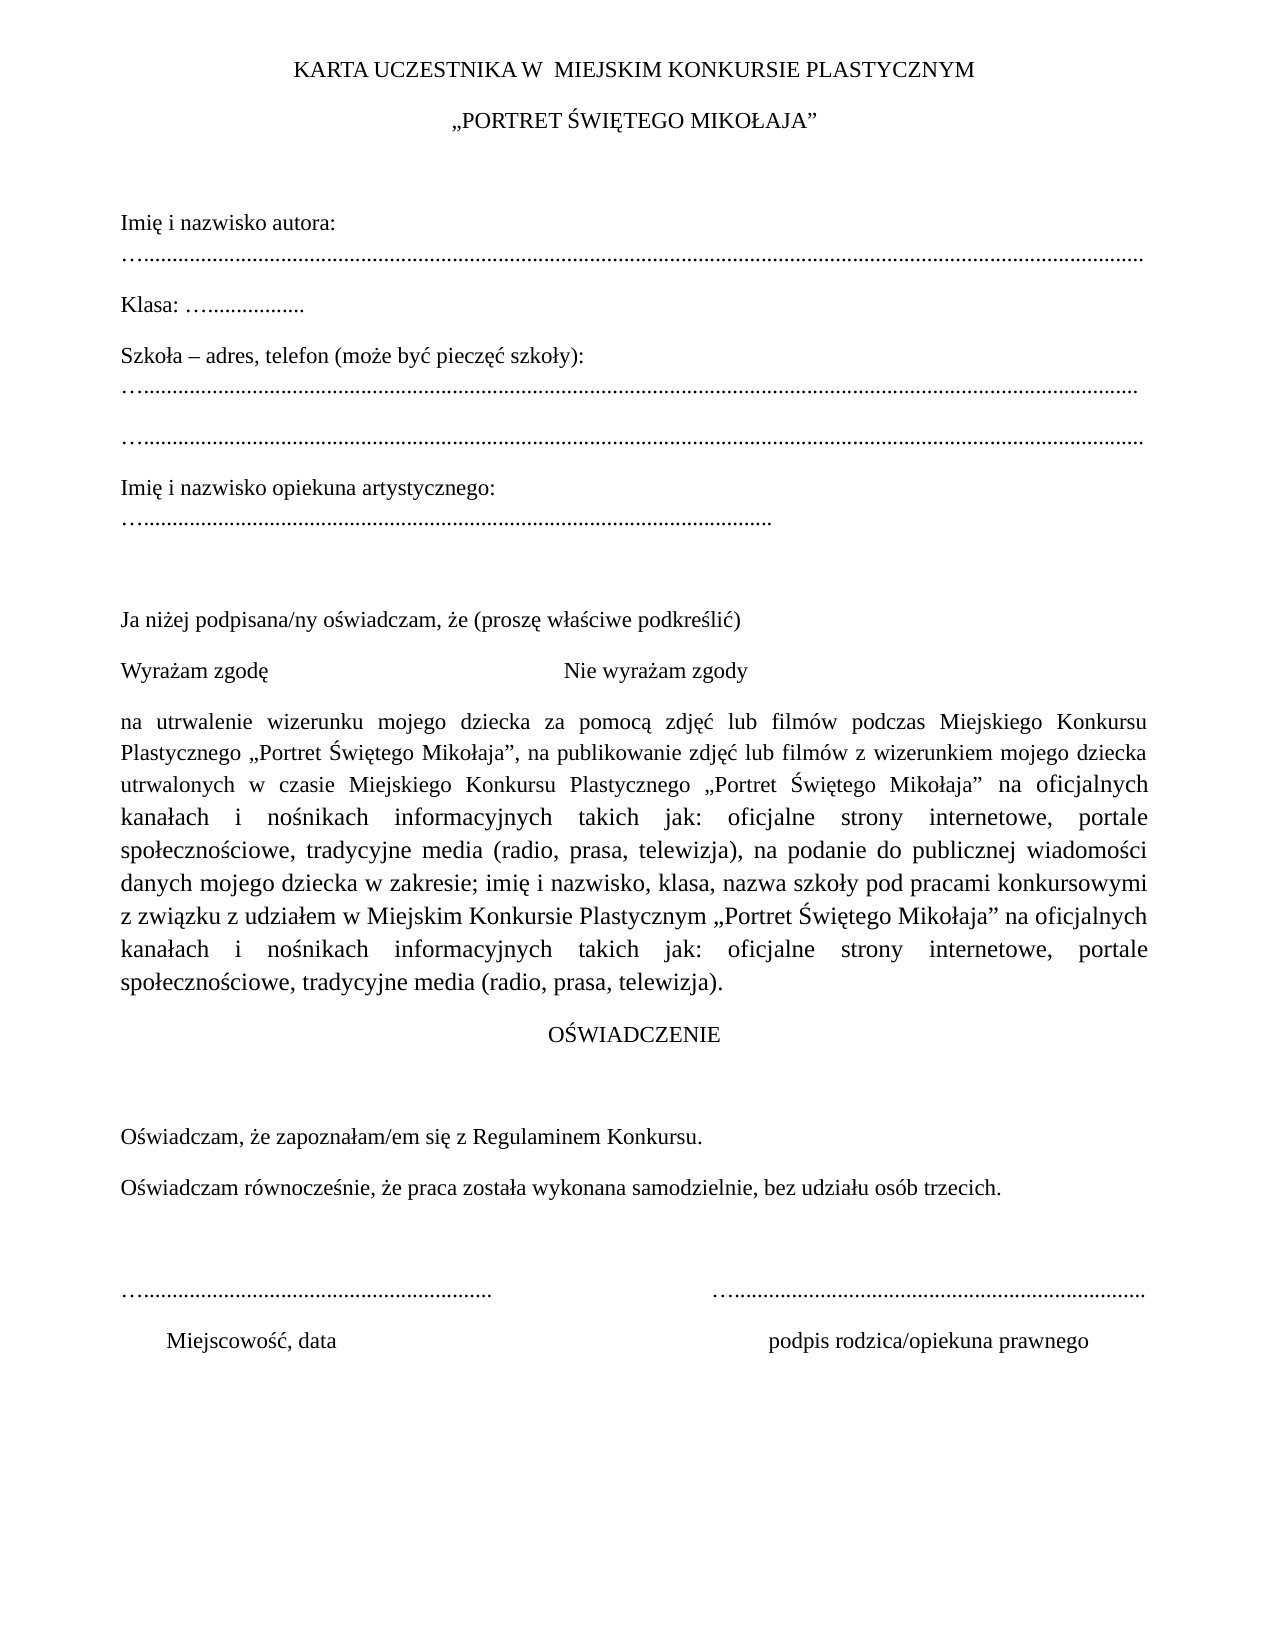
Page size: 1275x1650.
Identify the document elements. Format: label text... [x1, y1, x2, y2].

text Oświadczam, że zapoznałam/em się z Regulaminem Konkursu. [120, 1123, 1148, 1149]
text …............................................................................................................................................................................... [120, 423, 1148, 449]
text Miejscowość, data podpis rodzica/opiekuna prawnego [120, 1327, 1148, 1354]
text Ja niżej podpisana/ny oświadczam, że (proszę właściwe podkreślić) [120, 606, 1148, 633]
text „PORTRET ŚWIĘTEGO MIKOŁAJA” [120, 107, 1148, 134]
text Imię i nazwisko opiekuna artystycznego: ….............................................................................................................. [120, 474, 1148, 531]
text Oświadczam równocześnie, że praca została wykonana samodzielnie, bez udziału osób trzecich. [120, 1174, 1148, 1201]
text Klasa: …................. [120, 291, 1148, 317]
text na utrwalenie wizerunku mojego dziecka za pomocą zdjęć lub filmów podczas Miejskiego Konkursu Plastycznego „Portret Świętego Mikołaja”, na publikowanie zdjęć lub filmów z wizerunkiem mojego dziecka utrwalonych w czasie Miejskiego Konkursu Plastycznego „Portret Świętego Mikołaja” na oficjalnych kanałach i nośnikach informacyjnych takich jak: oficjalne strony internetowe, portale społecznościowe, tradycyjne media (radio, prasa, telewizja), na podanie do publicznej wiadomości danych mojego dziecka w zakresie; imię i nazwisko, klasa, nazwa szkoły pod pracami konkursowymi z związku z udziałem w Miejskim Konkursie Plastycznym „Portret Świętego Mikołaja” na oficjalnych kanałach i nośnikach informacyjnych takich jak: oficjalne strony internetowe, portale społecznościowe, tradycyjne media (radio, prasa, telewizja). [120, 708, 1148, 996]
text Imię i nazwisko autora: …............................................................................................................................................................................... [120, 209, 1148, 266]
text OŚWIADCZENIE [120, 1021, 1148, 1047]
text …............................................................. …........................................................................ [120, 1276, 1148, 1303]
text Szkoła – adres, telefon (może być pieczęć szkoły): ….............................................................................................................................................................................. [120, 342, 1148, 398]
text KARTA UCZESTNIKA W MIEJSKIM KONKURSIE PLASTYCZNYM [120, 56, 1148, 83]
text Wyrażam zgodę Nie wyrażam zgody [120, 657, 1148, 684]
